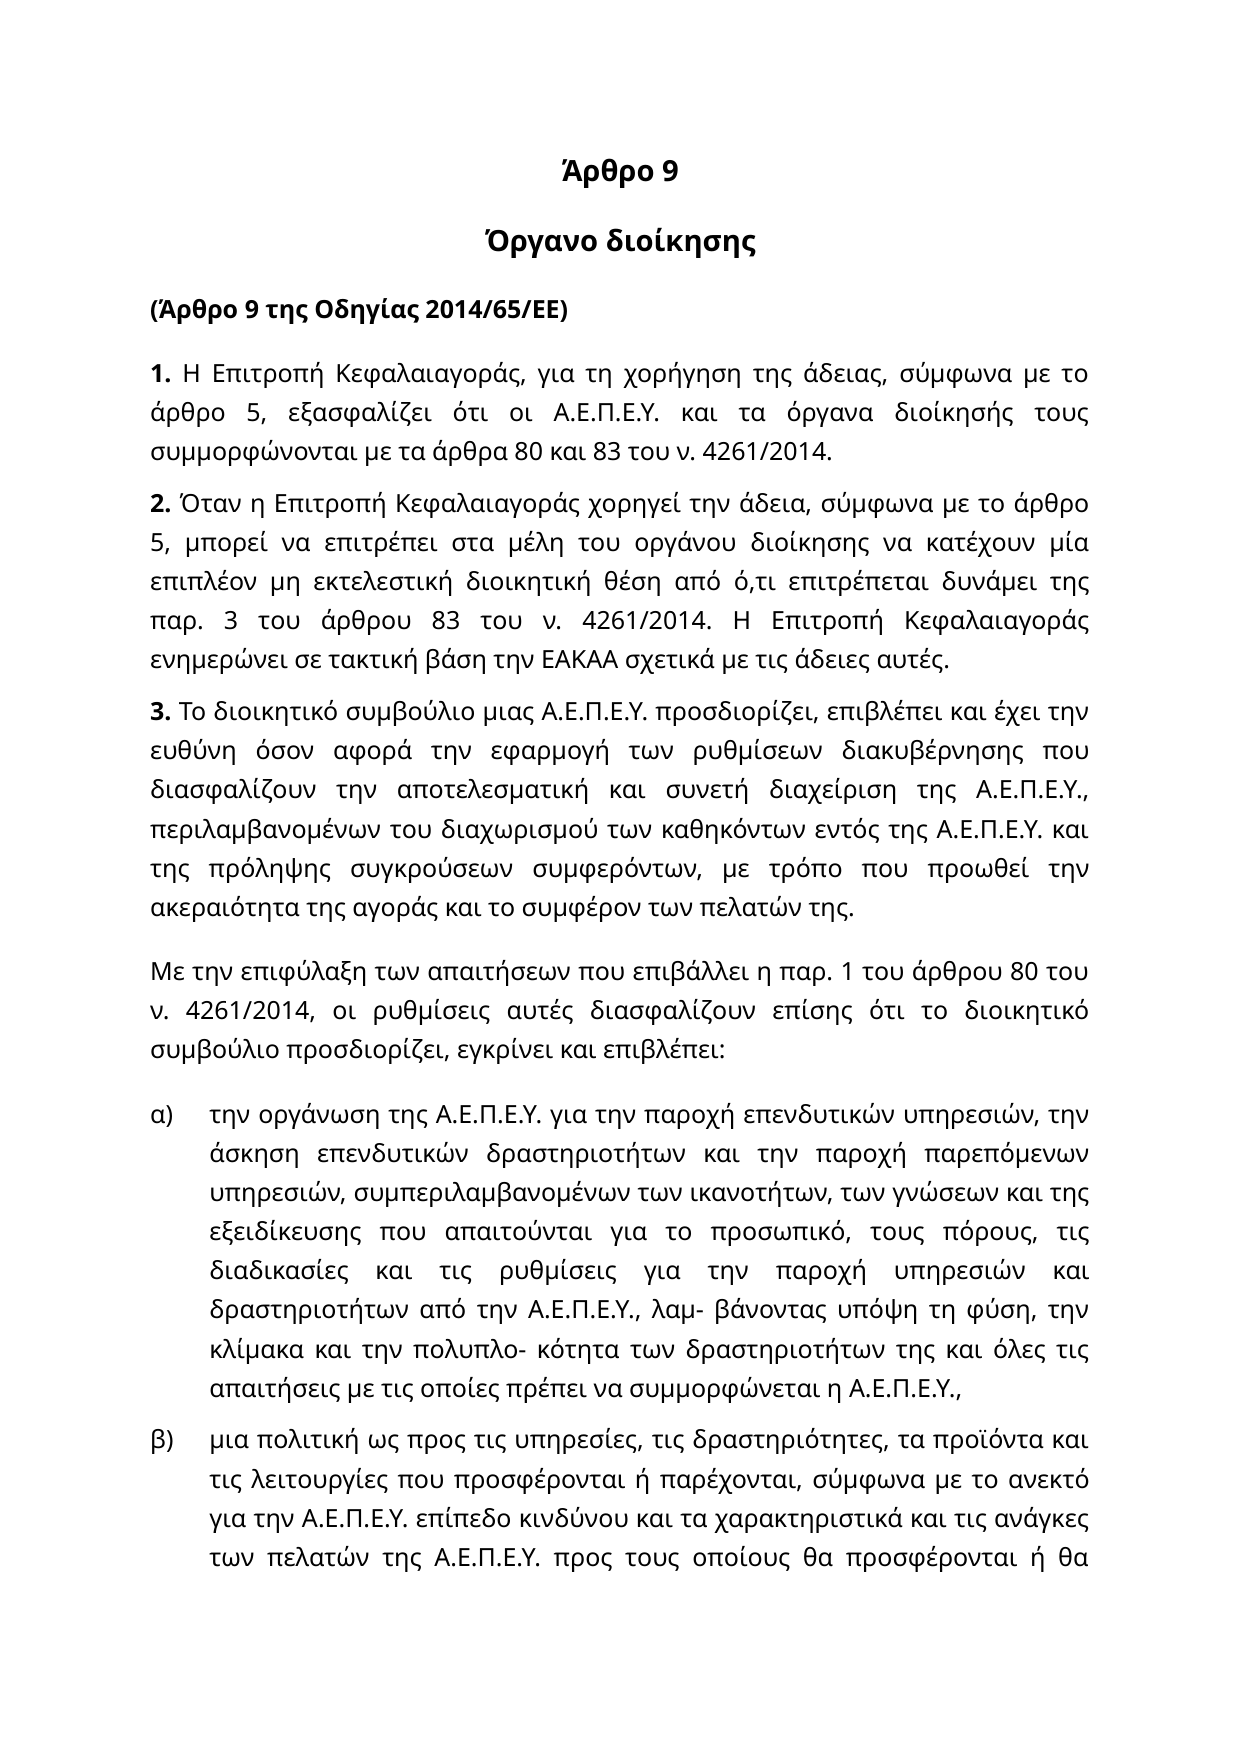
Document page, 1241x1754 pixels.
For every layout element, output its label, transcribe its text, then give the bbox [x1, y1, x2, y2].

text (Άρθρο 9 της Οδηγίας 2014/65/ΕΕ) [150, 291, 1090, 325]
text 2. Όταν η Επιτροπή Κεφαλαιαγοράς χορηγεί την άδεια, σύμφωνα με το άρθρο 5, μπορεί να επιτρέπει στα μέλη του οργάνου διοίκησης να κατέχουν μία επιπλέον μη εκτελεστική διοικητική θέση από ό,τι επιτρέπεται δυνάμει της παρ. 3 του άρθρου 83 του ν. 4261/2014. Η Επιτροπή Κεφαλαιαγοράς ενημερώνει σε τακτική βάση την ΕΑΚΑΑ σχετικά με τις άδειες αυτές. [150, 485, 1090, 676]
text 3. Το διοικητικό συμβούλιο μιας Α.Ε.Π.Ε.Υ. προσδιορίζει, επιβλέπει και έχει την ευθύνη όσον αφορά την εφαρμογή των ρυθμίσεων διακυβέρνησης που διασφαλίζουν την αποτελεσματική και συνετή διαχείριση της Α.Ε.Π.Ε.Υ., περιλαμβανομένων του διαχωρισμού των καθηκόντων εντός της Α.Ε.Π.Ε.Υ. και της πρόληψης συγκρούσεων συμφερόντων, με τρόπο που προωθεί την ακεραιότητα της αγοράς και το συμφέρον των πελατών της. [150, 694, 1090, 924]
list α) την οργάνωση της Α.Ε.Π.Ε.Υ. για την παροχή επενδυτικών υπηρεσιών, την άσκηση επενδυτικών δραστηριοτήτων και την παροχή παρεπόμενων υπηρεσιών, συμπεριλαμβανομένων των ικανοτήτων, των γνώσεων και της εξειδίκευσης που απαιτούνται για το προσωπικό, τους πόρους, τις διαδικασίες και τις ρυθμίσεις για την παροχή υπηρεσιών και δραστηριοτήτων από την Α.Ε.Π.Ε.Υ., λαμ- βάνοντας υπόψη τη φύση, την κλίμακα και την πολυπλο- κότητα των δραστηριοτήτων της και όλες τις απαιτήσεις με τις οποίες πρέπει να συμμορφώνεται η Α.Ε.Π.Ε.Υ., [150, 1096, 1090, 1404]
subtitle Όργανο διοίκησης [150, 221, 1090, 260]
list β) μια πολιτική ως προς τις υπηρεσίες, τις δραστηριότητες, τα προϊόντα και τις λειτουργίες που προσφέρονται ή παρέχονται, σύμφωνα με το ανεκτό για την Α.Ε.Π.Ε.Υ. επίπεδο κινδύνου και τα χαρακτηριστικά και τις ανάγκες των πελατών της Α.Ε.Π.Ε.Υ. προς τους οποίους θα προσφέρονται ή θα [150, 1422, 1090, 1574]
text Με την επιφύλαξη των απαιτήσεων που επιβάλλει η παρ. 1 του άρθρου 80 του ν. 4261/2014, οι ρυθμίσεις αυτές διασφαλίζουν επίσης ότι το διοικητικό συμβούλιο προσδιορίζει, εγκρίνει και επιβλέπει: [150, 954, 1090, 1066]
text 1. Η Επιτροπή Κεφαλαιαγοράς, για τη χορήγηση της άδειας, σύμφωνα με το άρθρο 5, εξασφαλίζει ότι οι Α.Ε.Π.Ε.Υ. και τα όργανα διοίκησής τους συμμορφώνονται με τα άρθρα 80 και 83 του ν. 4261/2014. [150, 355, 1090, 468]
subtitle Άρθρο 9 [150, 150, 1090, 190]
